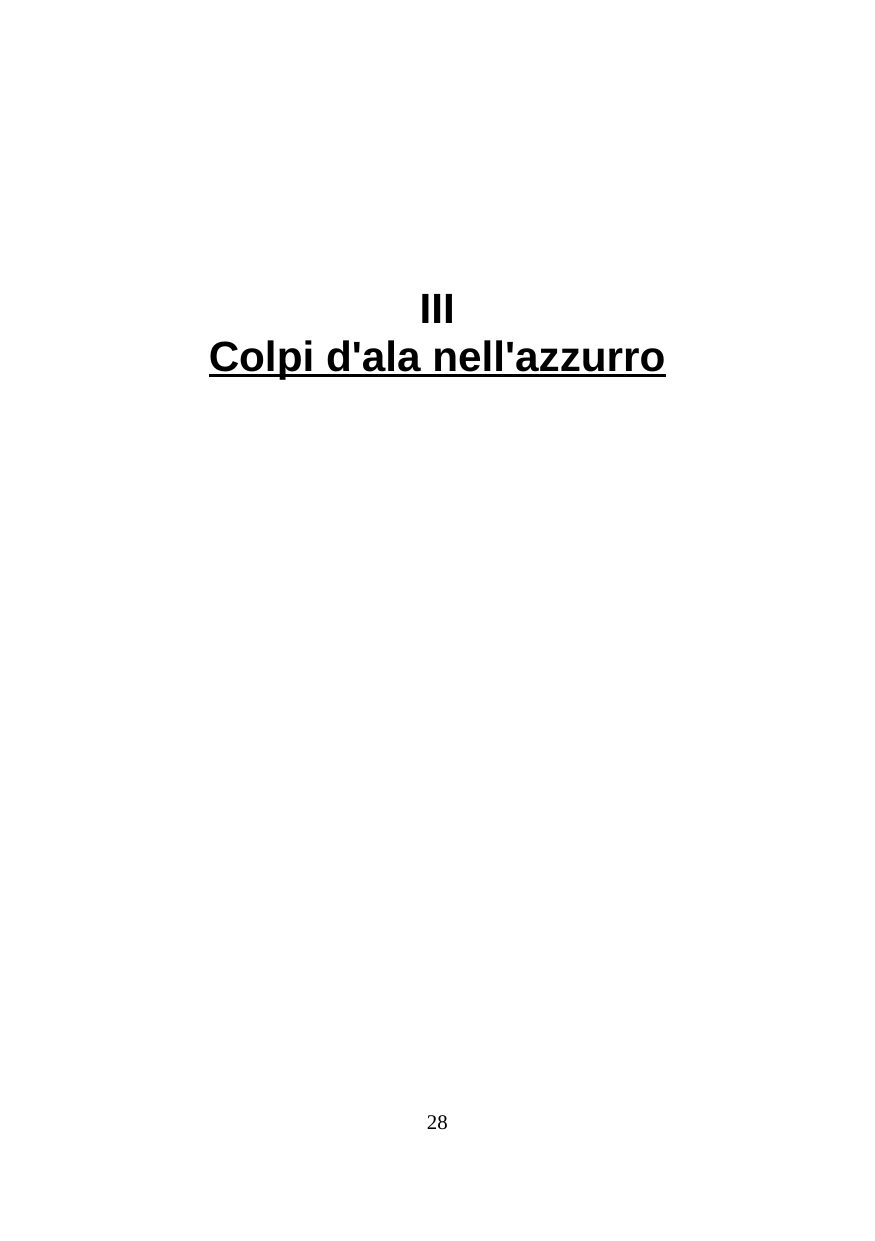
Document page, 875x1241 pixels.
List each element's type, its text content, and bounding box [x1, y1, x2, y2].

subtitle III Colpi d'ala nell'azzurro [106, 283, 768, 381]
